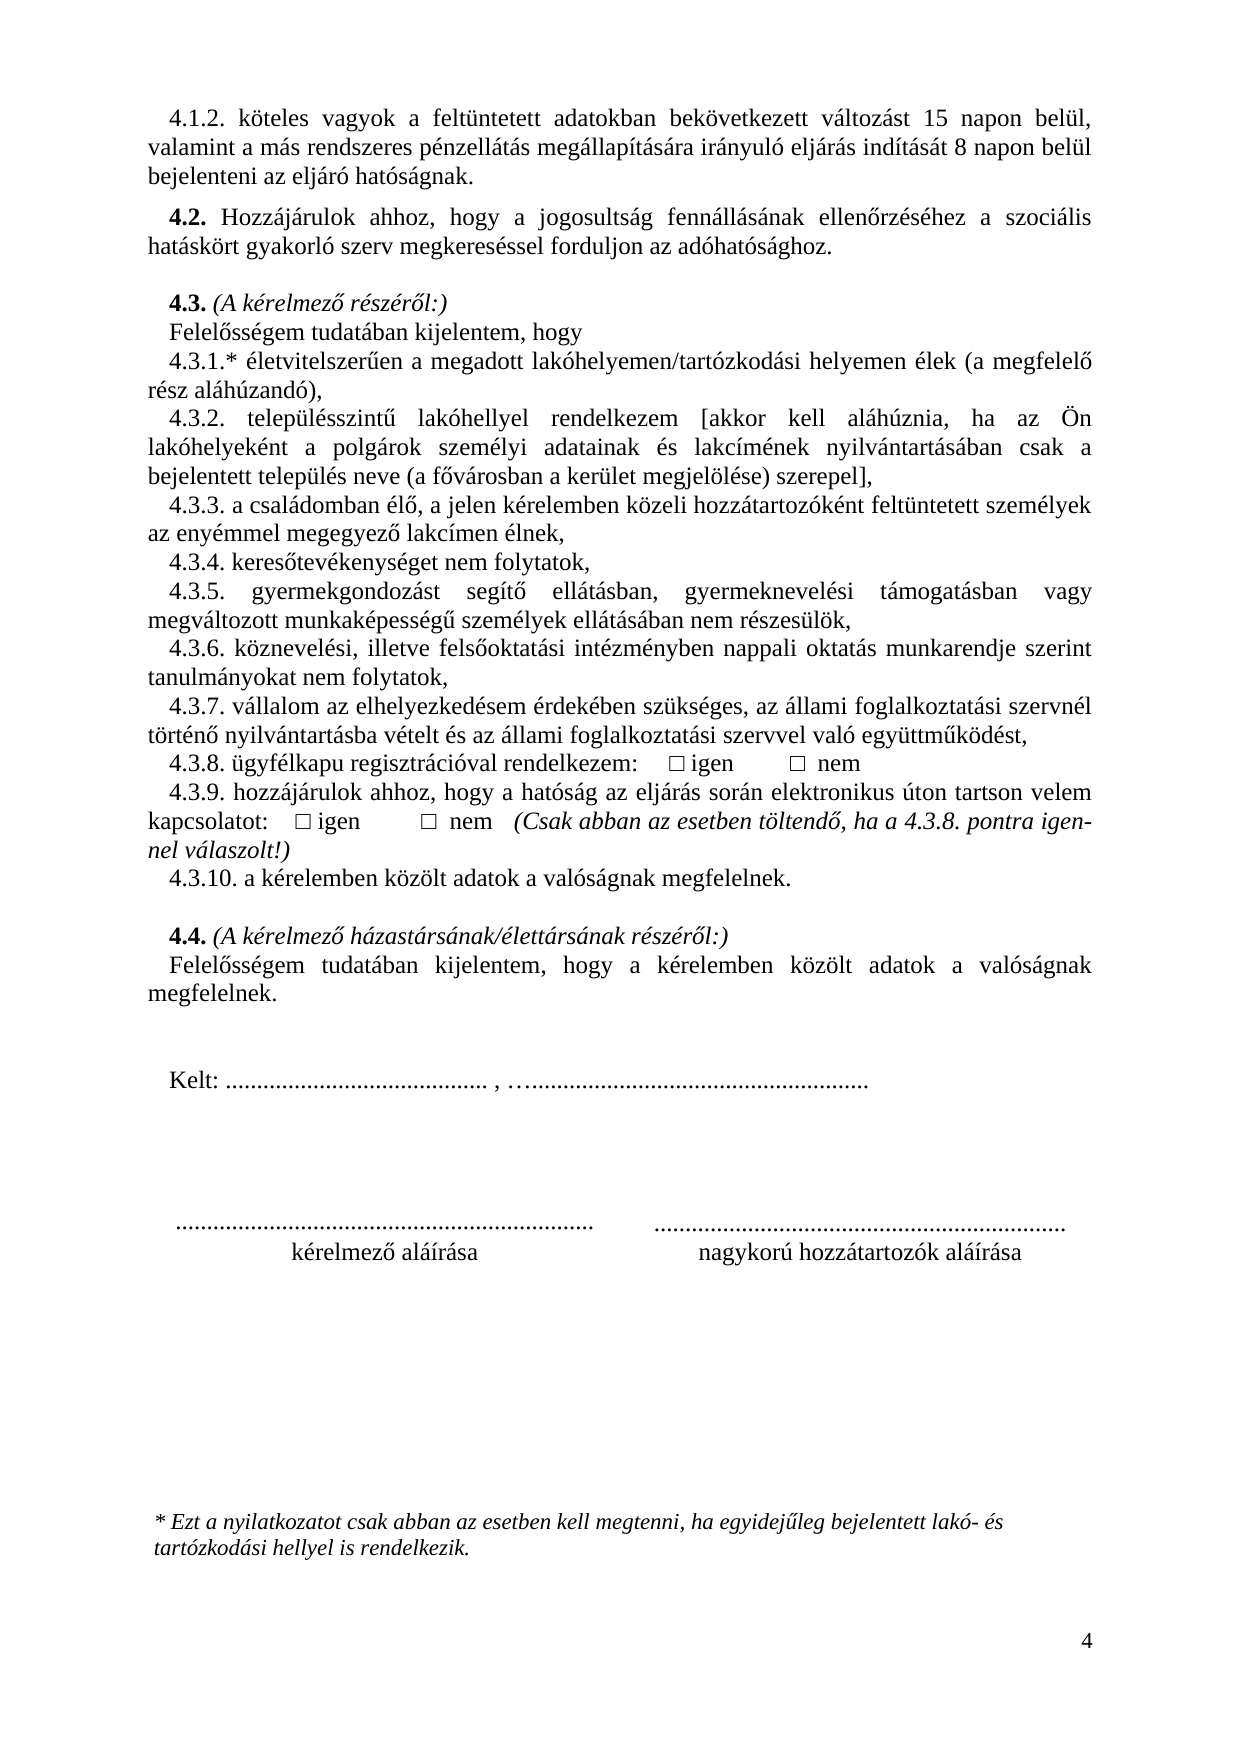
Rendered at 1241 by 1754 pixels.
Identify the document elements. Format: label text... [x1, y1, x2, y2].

text 4.3.9. hozzájárulok ahhoz, hogy a hatóság az eljárás során elektronikus úton tartson velem kapcsolatot: □ igen □ nem (Csak abban az esetben töltendő, ha a 4.3.8. pontra igen-nel válaszolt!) [148, 777, 1093, 863]
table_header ................................................................... [148, 1151, 621, 1237]
text 4.4. (A kérelmező házastársának/élettársának részéről:) [148, 921, 1093, 950]
text 4.3.4. keresőtevékenységet nem folytatok, [148, 547, 1093, 576]
text 4.3.3. a családomban élő, a jelen kérelemben közeli hozzátartozóként feltüntetett személyek az enyémmel megegyező lakcímen élnek, [148, 490, 1093, 547]
text Kelt: .......................................... , …...................................................... [148, 1065, 1093, 1093]
text 4.3.10. a kérelemben közölt adatok a valóságnak megfelelnek. [148, 863, 1093, 892]
text Felelősségem tudatában kijelentem, hogy a kérelemben közölt adatok a valóságnak megfelelnek. [148, 950, 1093, 1007]
text 4.2. Hozzájárulok ahhoz, hogy a jogosultság fennállásának ellenőrzéséhez a szociális hatáskört gyakorló szerv megkereséssel forduljon az adóhatósághoz. [148, 202, 1093, 260]
text Felelősségem tudatában kijelentem, hogy [148, 317, 1093, 346]
table_cell * Ezt a nyilatkozatot csak abban az esetben kell megtenni, ha egyidejűleg bejelentett lakó- és tartózkodási hellyel is rendelkezik. [148, 1324, 1092, 1587]
text 4.3.5. gyermekgondozást segítő ellátásban, gyermeknevelési támogatásban vagy megváltozott munkaképességű személyek ellátásában nem részesülök, [148, 576, 1093, 633]
text 4.3.6. köznevelési, illetve felsőoktatási intézményben nappali oktatás munkarendje szerint tanulmányokat nem folytatok, [148, 633, 1093, 691]
text 4.1.2. köteles vagyok a feltüntetett adatokban bekövetkezett változást 15 napon belül, valamint a más rendszeres pénzellátás megállapítására irányuló eljárás indítását 8 napon belül bejelenteni az eljáró hatóságnak. [148, 103, 1093, 190]
table_cell kérelmező aláírása [148, 1237, 621, 1323]
text 4.3.1.* életvitelszerűen a megadott lakóhelyemen/tartózkodási helyemen élek (a megfelelő rész aláhúzandó), [148, 346, 1093, 403]
text 4.3.2. településszintű lakóhellyel rendelkezem [akkor kell aláhúznia, ha az Ön lakóhelyeként a polgárok személyi adatainak és lakcímének nyilvántartásában csak a bejelentett település neve (a fővárosban a kerület megjelölése) szerepel], [148, 403, 1093, 490]
table_cell nagykorú hozzátartozók aláírása [621, 1237, 1092, 1323]
text 4.3.8. ügyfélkapu regisztrációval rendelkezem: □ igen □ nem [148, 748, 1093, 777]
table_header .................................................................. [621, 1151, 1092, 1237]
text 4.3. (A kérelmező részéről:) [148, 288, 1093, 317]
text 4.3.7. vállalom az elhelyezkedésem érdekében szükséges, az állami foglalkoztatási szervnél történő nyilvántartásba vételt és az állami foglalkoztatási szervvel való együttműködést, [148, 691, 1093, 748]
